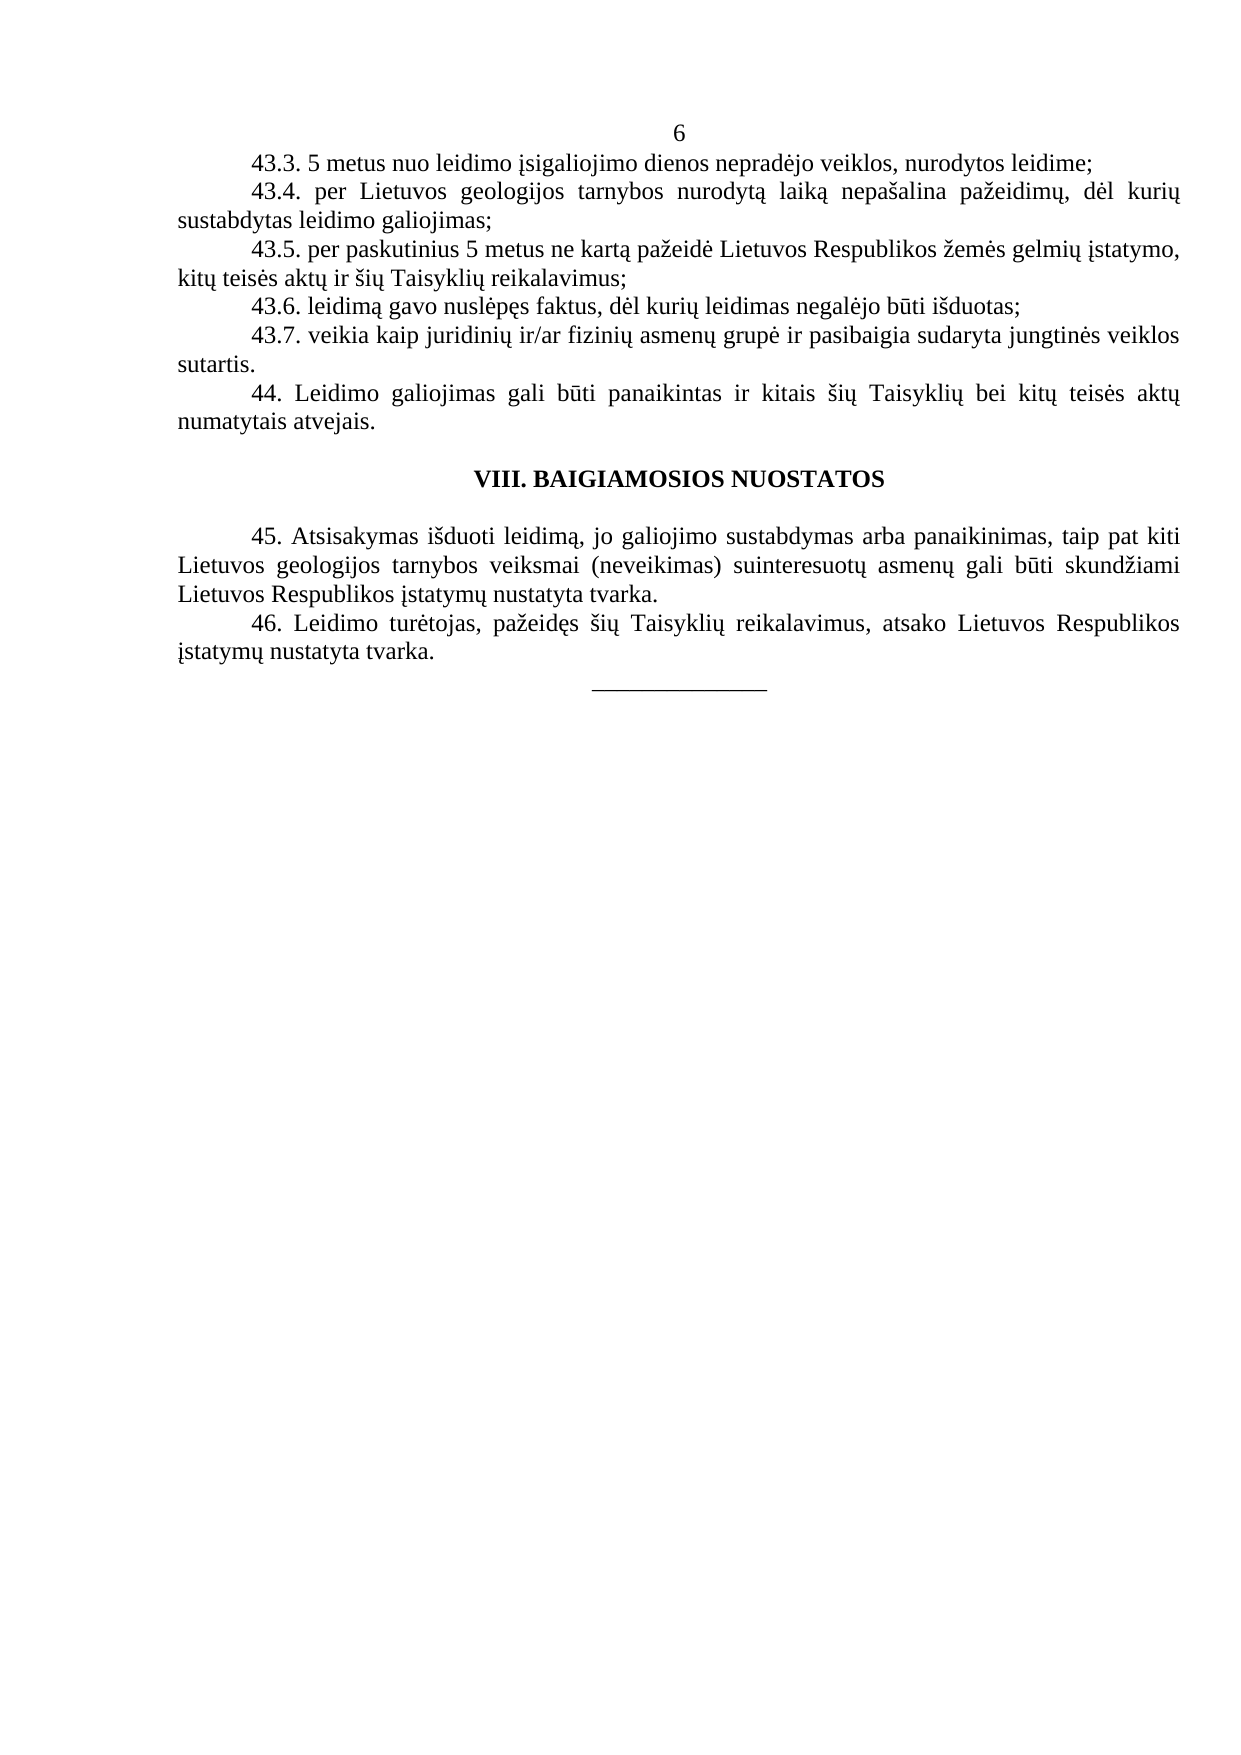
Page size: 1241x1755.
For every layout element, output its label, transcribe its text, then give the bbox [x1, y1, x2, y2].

text 43.6. leidimą gavo nuslėpęs faktus, dėl kurių leidimas negalėjo būti išduotas; [177, 291, 1181, 320]
text VIII. BAIGIAMOSIOS NUOSTATOS [177, 464, 1181, 493]
text 43.4. per Lietuvos geologijos tarnybos nurodytą laiką nepašalina pažeidimų, dėl kurių sustabdytas leidimo galiojimas; [177, 176, 1181, 234]
text ______________ [177, 665, 1181, 694]
text 43.5. per paskutinius 5 metus ne kartą pažeidė Lietuvos Respublikos žemės gelmių įstatymo, kitų teisės aktų ir šių Taisyklių reikalavimus; [177, 234, 1181, 291]
text 46. Leidimo turėtojas, pažeidęs šių Taisyklių reikalavimus, atsako Lietuvos Respublikos įstatymų nustatyta tvarka. [177, 608, 1181, 665]
text 43.7. veikia kaip juridinių ir/ar fizinių asmenų grupė ir pasibaigia sudaryta jungtinės veiklos sutartis. [177, 320, 1181, 378]
text 44. Leidimo galiojimas gali būti panaikintas ir kitais šių Taisyklių bei kitų teisės aktų numatytais atvejais. [177, 378, 1181, 435]
text 43.3. 5 metus nuo leidimo įsigaliojimo dienos nepradėjo veiklos, nurodytos leidime; [177, 148, 1181, 176]
text 45. Atsisakymas išduoti leidimą, jo galiojimo sustabdymas arba panaikinimas, taip pat kiti Lietuvos geologijos tarnybos veiksmai (neveikimas) suinteresuotų asmenų gali būti skundžiami Lietuvos Respublikos įstatymų nustatyta tvarka. [177, 521, 1181, 608]
